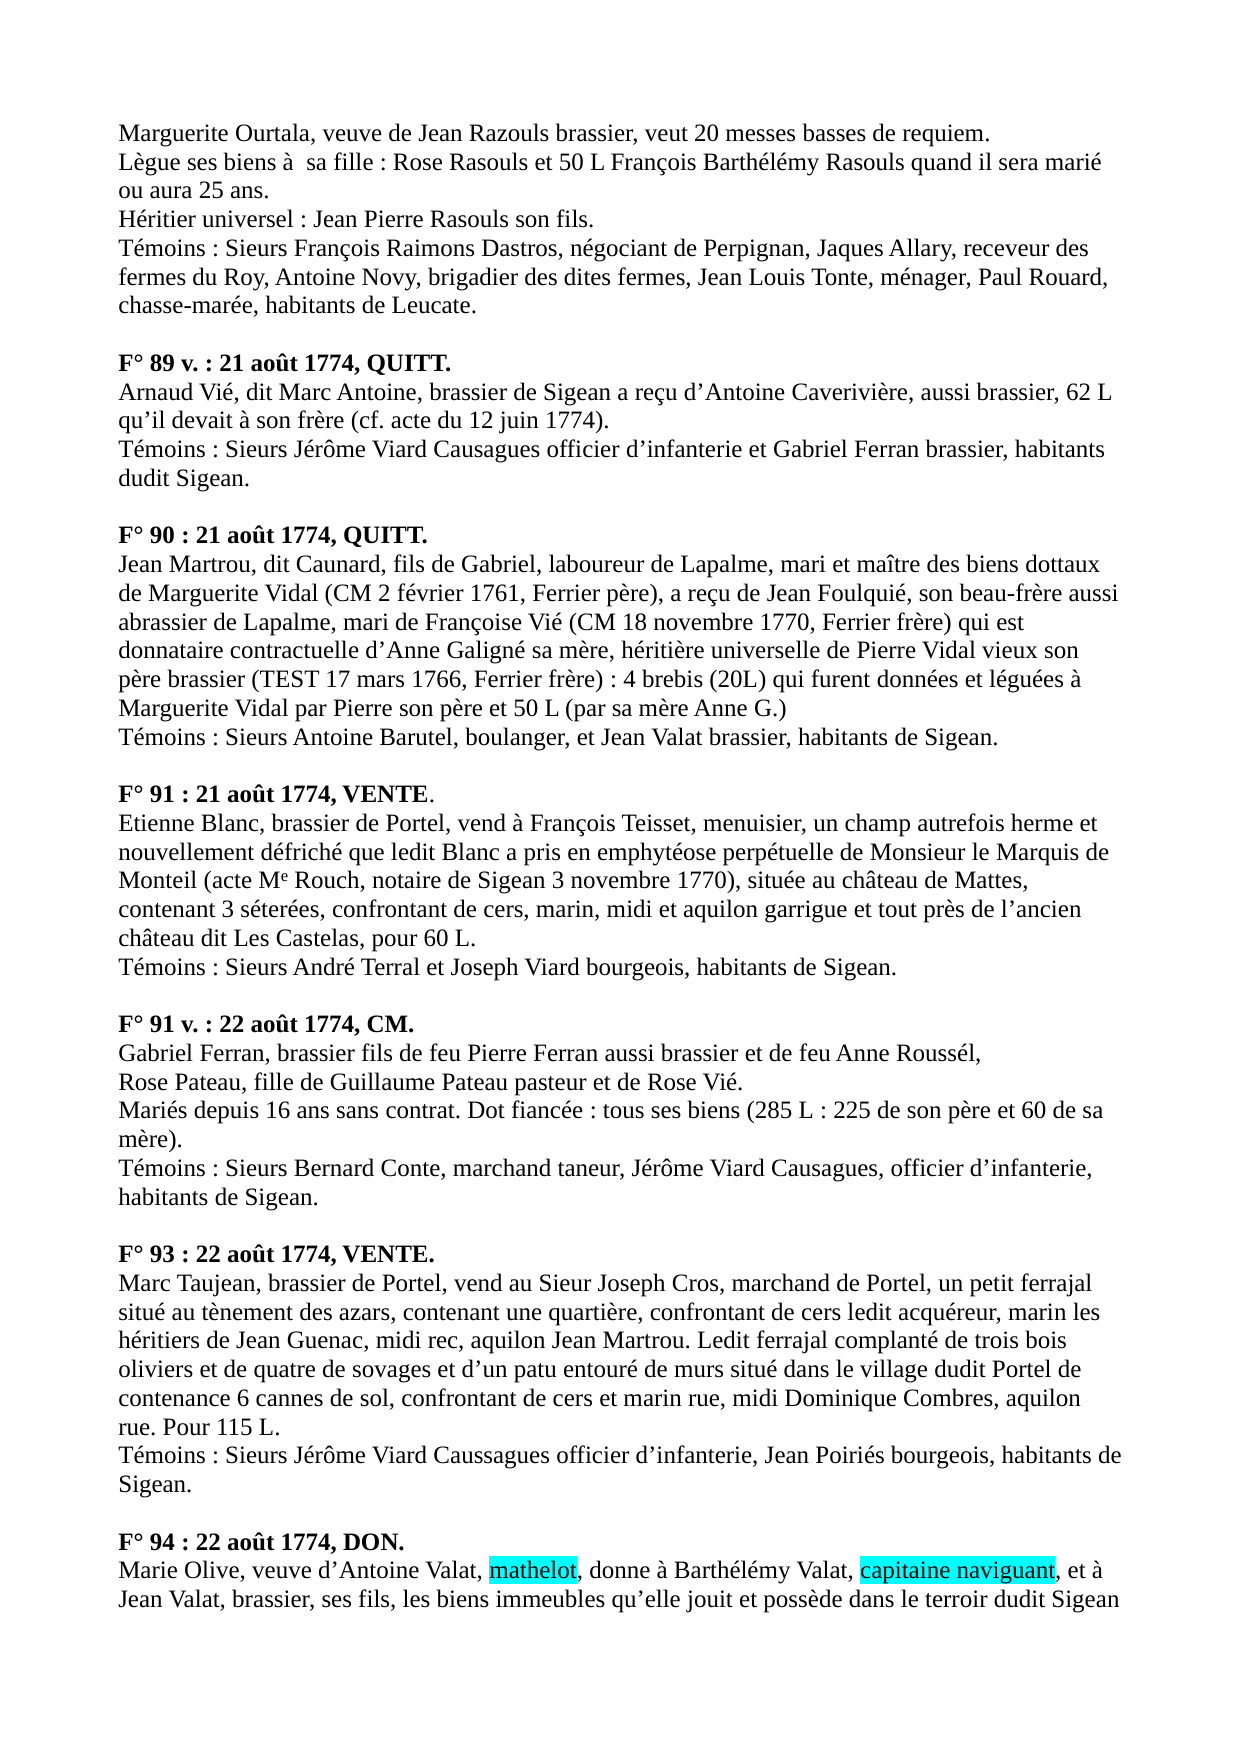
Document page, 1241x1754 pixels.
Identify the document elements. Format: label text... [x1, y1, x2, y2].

text Arnaud Vié, dit Marc Antoine, brassier de Sigean a reçu d’Antoine Caverivière, aussi brassier, 62 L qu’il devait à son frère (cf. acte du 12 juin 1774). [118, 377, 1122, 434]
text Rose Pateau, fille de Guillaume Pateau pasteur et de Rose Vié. [118, 1067, 1122, 1096]
text Jean Martrou, dit Caunard, fils de Gabriel, laboureur de Lapalme, mari et maître des biens dottaux de Marguerite Vidal (CM 2 février 1761, Ferrier père), a reçu de Jean Foulquié, son beau-frère aussi abrassier de Lapalme, mari de Françoise Vié (CM 18 novembre 1770, Ferrier frère) qui est donnataire contractuelle d’Anne Galigné sa mère, héritière universelle de Pierre Vidal vieux son père brassier (TEST 17 mars 1766, Ferrier frère) : 4 brebis (20L) qui furent données et léguées à Marguerite Vidal par Pierre son père et 50 L (par sa mère Anne G.) [118, 549, 1122, 722]
text Marguerite Ourtala, veuve de Jean Razouls brassier, veut 20 messes basses de requiem. [118, 118, 1122, 147]
text Témoins : Sieurs Jérôme Viard Causagues officier d’infanterie et Gabriel Ferran brassier, habitants dudit Sigean. [118, 434, 1122, 492]
text Lègue ses biens à sa fille : Rose Rasouls et 50 L François Barthélémy Rasouls quand il sera marié ou aura 25 ans. [118, 147, 1122, 204]
text Témoins : Sieurs Antoine Barutel, boulanger, et Jean Valat brassier, habitants de Sigean. [118, 722, 1122, 751]
text F° 89 v. : 21 août 1774, QUITT. [118, 348, 1122, 377]
text F° 91 : 21 août 1774, VENTE. [118, 779, 1122, 808]
text Marc Taujean, brassier de Portel, vend au Sieur Joseph Cros, marchand de Portel, un petit ferrajal situé au tènement des azars, contenant une quartière, confrontant de cers ledit acquéreur, marin les héritiers de Jean Guenac, midi rec, aquilon Jean Martrou. Ledit ferrajal complanté de trois bois oliviers et de quatre de sovages et d’un patu entouré de murs situé dans le village dudit Portel de contenance 6 cannes de sol, confrontant de cers et marin rue, midi Dominique Combres, aquilon rue. Pour 115 L. [118, 1268, 1122, 1441]
text Témoins : Sieurs François Raimons Dastros, négociant de Perpignan, Jaques Allary, receveur des fermes du Roy, Antoine Novy, brigadier des dites fermes, Jean Louis Tonte, ménager, Paul Rouard, chasse-marée, habitants de Leucate. [118, 233, 1122, 319]
text F° 91 v. : 22 août 1774, CM. [118, 1009, 1122, 1038]
text Témoins : Sieurs André Terral et Joseph Viard bourgeois, habitants de Sigean. [118, 952, 1122, 981]
text Etienne Blanc, brassier de Portel, vend à François Teisset, menuisier, un champ autrefois herme et nouvellement défriché que ledit Blanc a pris en emphytéose perpétuelle de Monsieur le Marquis de Monteil (acte Me Rouch, notaire de Sigean 3 novembre 1770), située au château de Mattes, contenant 3 séterées, confrontant de cers, marin, midi et aquilon garrigue et tout près de l’ancien château dit Les Castelas, pour 60 L. [118, 808, 1122, 952]
text Gabriel Ferran, brassier fils de feu Pierre Ferran aussi brassier et de feu Anne Roussél, [118, 1038, 1122, 1067]
text F° 94 : 22 août 1774, DON. [118, 1527, 1122, 1556]
text F° 90 : 21 août 1774, QUITT. [118, 521, 1122, 549]
text Témoins : Sieurs Jérôme Viard Caussagues officier d’infanterie, Jean Poiriés bourgeois, habitants de Sigean. [118, 1441, 1122, 1498]
text Héritier universel : Jean Pierre Rasouls son fils. [118, 204, 1122, 233]
text Marie Olive, veuve d’Antoine Valat, mathelot, donne à Barthélémy Valat, capitaine naviguant, et à Jean Valat, brassier, ses fils, les biens immeubles qu’elle jouit et possède dans le terroir dudit Sigean [118, 1556, 1122, 1613]
text F° 93 : 22 août 1774, VENTE. [118, 1239, 1122, 1268]
text Témoins : Sieurs Bernard Conte, marchand taneur, Jérôme Viard Causagues, officier d’infanterie, habitants de Sigean. [118, 1153, 1122, 1211]
text Mariés depuis 16 ans sans contrat. Dot fiancée : tous ses biens (285 L : 225 de son père et 60 de sa mère). [118, 1096, 1122, 1153]
